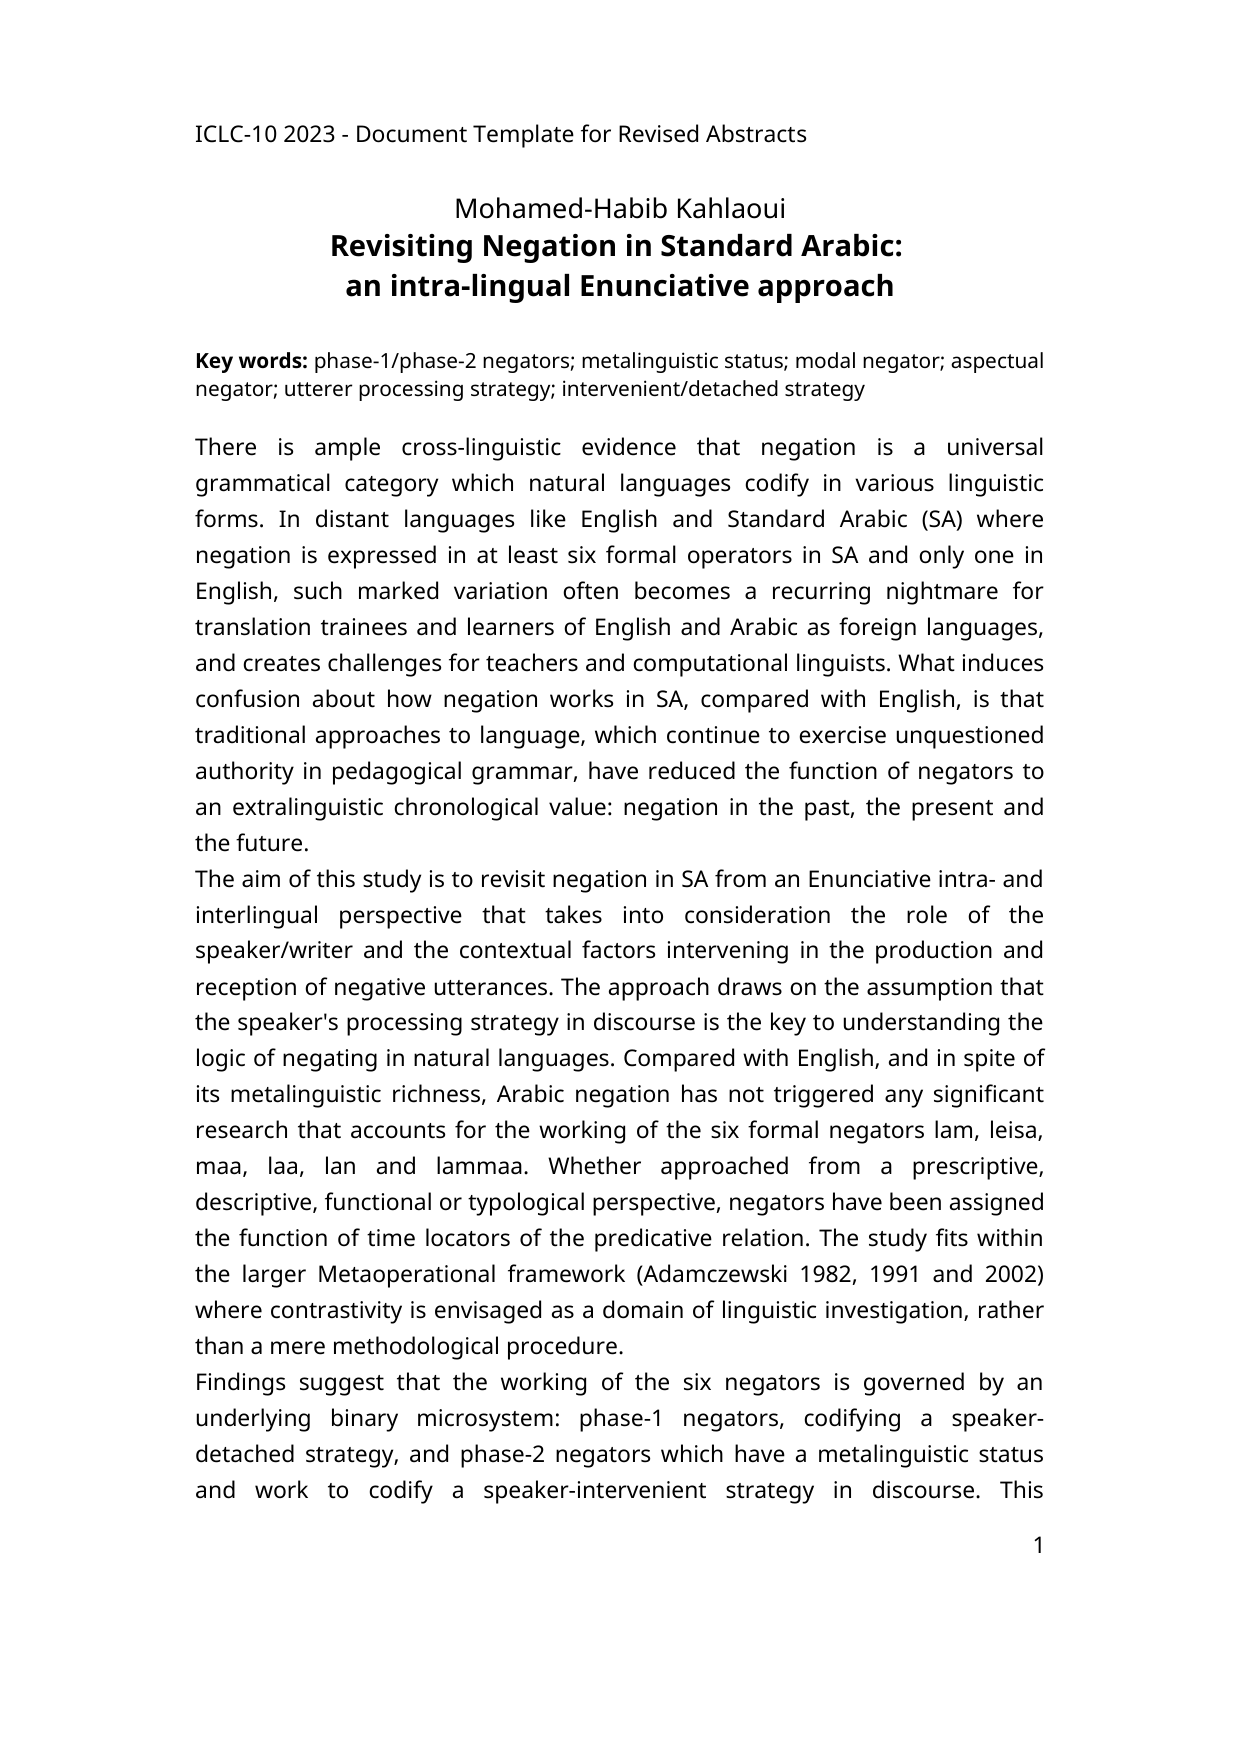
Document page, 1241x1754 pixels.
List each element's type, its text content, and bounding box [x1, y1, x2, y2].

text an intra-lingual Enunciative approach [195, 265, 1045, 305]
text Key words: phase-1/phase-2 negators; metalinguistic status; modal negator; aspectual negator; utterer processing strategy; intervenient/detached strategy [195, 346, 1045, 403]
text Mohamed-Habib Kahlaoui [195, 190, 1045, 226]
text The aim of this study is to revisit negation in SA from an Enunciative intra- and interlingual perspective that takes into consideration the role of the speaker/writer and the contextual factors intervening in the production and reception of negative utterances. The approach draws on the assumption that the speaker's processing strategy in discourse is the key to understanding the logic of negating in natural languages. Compared with English, and in spite of its metalinguistic richness, Arabic negation has not triggered any significant research that accounts for the working of the six formal negators lam, leisa, maa, laa, lan and lammaa. Whether approached from a prescriptive, descriptive, functional or typological perspective, negators have been assigned the function of time locators of the predicative relation. The study fits within the larger Metaoperational framework (Adamczewski 1982, 1991 and 2002) where contrastivity is envisaged as a domain of linguistic investigation, rather than a mere methodological procedure. [195, 863, 1045, 1361]
text Revisiting Negation in Standard Arabic: [195, 226, 1045, 265]
text There is ample cross-linguistic evidence that negation is a universal grammatical category which natural languages codify in various linguistic forms. In distant languages like English and Standard Arabic (SA) where negation is expressed in at least six formal operators in SA and only one in English, such marked variation often becomes a recurring nightmare for translation trainees and learners of English and Arabic as foreign languages, and creates challenges for teachers and computational linguists. What induces confusion about how negation works in SA, compared with English, is that traditional approaches to language, which continue to exercise unquestioned authority in pedagogical grammar, have reduced the function of negators to an extralinguistic chronological value: negation in the past, the present and the future. [195, 431, 1045, 858]
text Findings suggest that the working of the six negators is governed by an underlying binary microsystem: phase-1 negators, codifying a speaker-detached strategy, and phase-2 negators which have a metalinguistic status and work to codify a speaker-intervenient strategy in discourse. This [195, 1366, 1045, 1505]
